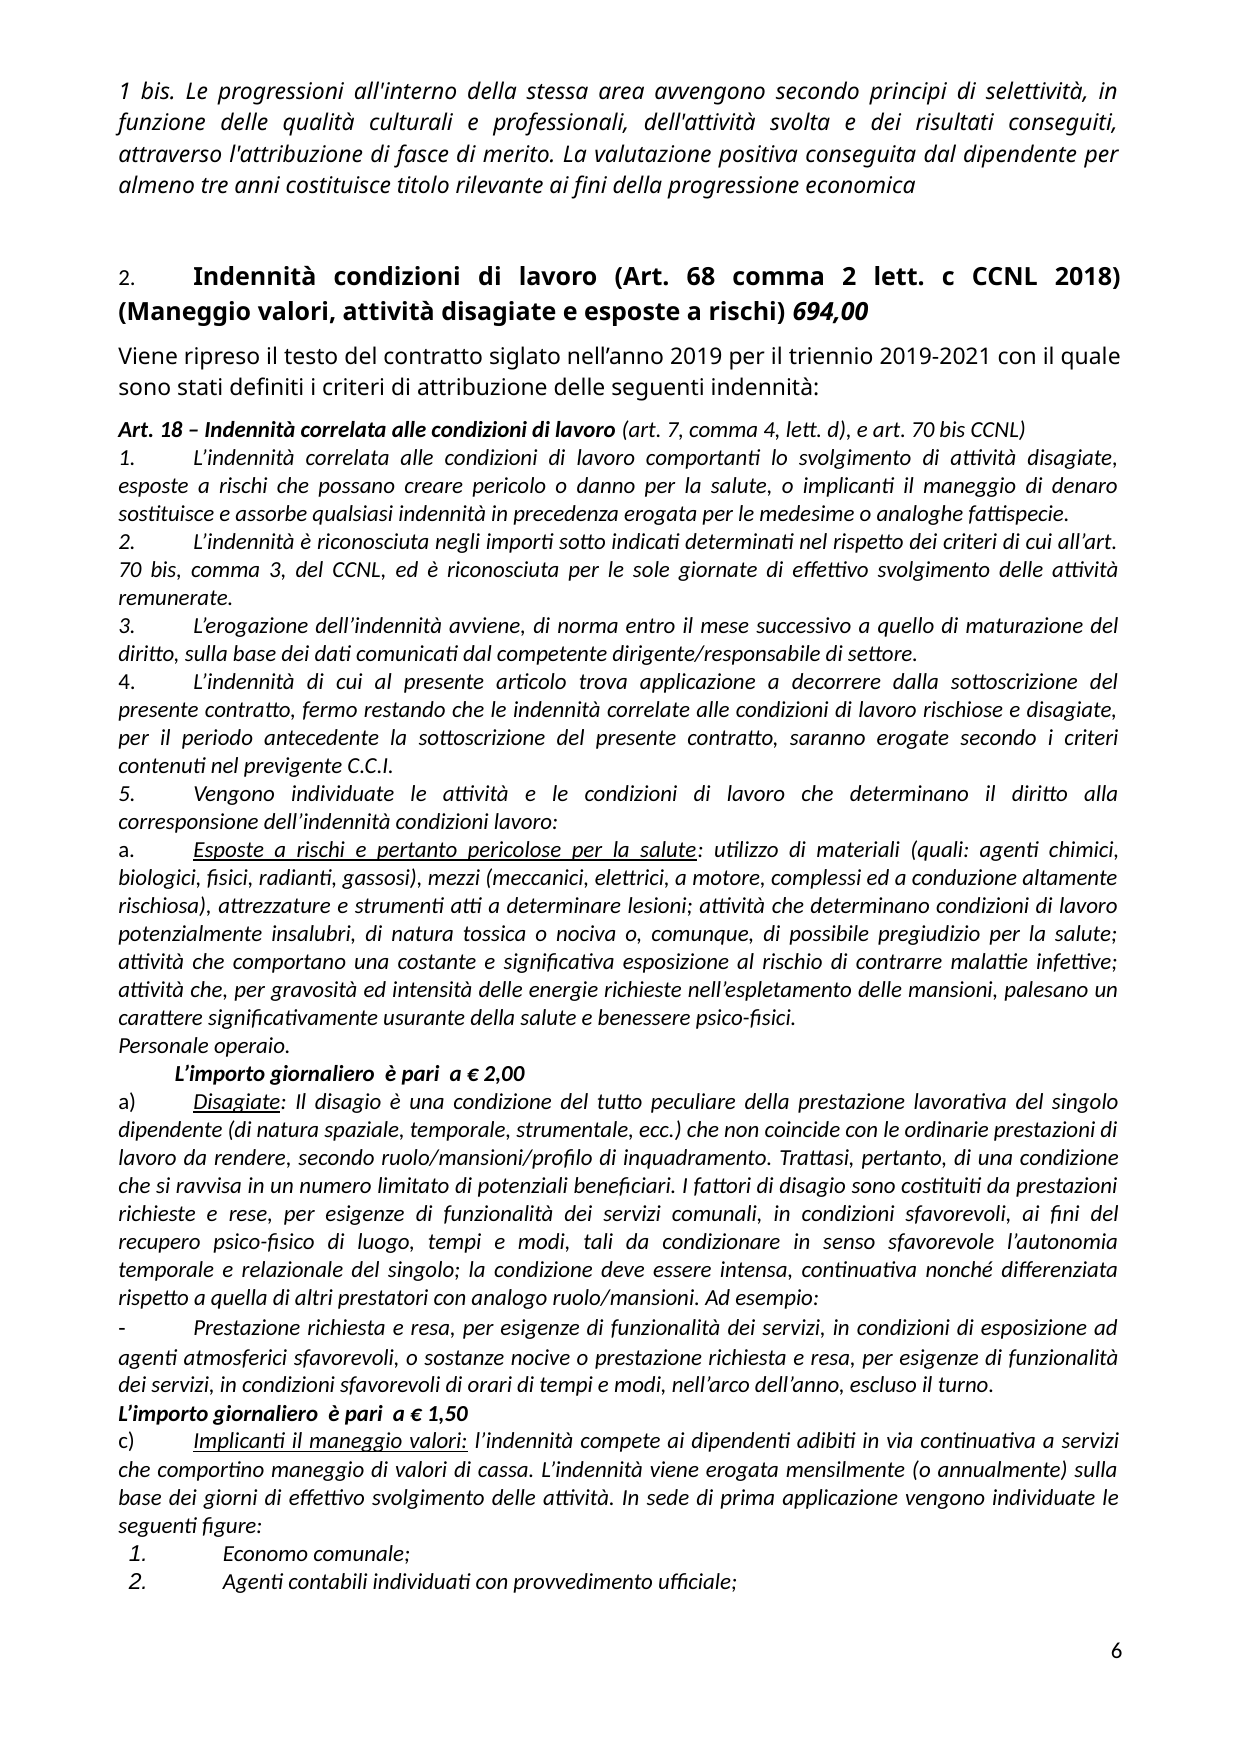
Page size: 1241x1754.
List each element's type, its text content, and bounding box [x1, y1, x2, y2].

text Art. 18 – Indennità correlata alle condizioni di lavoro (art. 7, comma 4, lett. d), e art. 70 bis CCNL) [118, 415, 1122, 443]
list Esposte a rischi e pertanto pericolose per la salute: utilizzo di materiali (quali: agenti chimici, biologici, fisici, radianti, gassosi), mezzi (meccanici, elettrici, a motore, complessi ed a conduzione altamente rischiosa), attrezzature e strumenti atti a determinare lesioni; attività che determinano condizioni di lavoro potenzialmente insalubri, di natura tossica o nociva o, comunque, di possibile pregiudizio per la salute; attività che comportano una costante e significativa esposizione al rischio di contrarre malattie infettive; attività che, per gravosità ed intensità delle energie richieste nell’espletamento delle mansioni, palesano un carattere significativamente usurante della salute e benessere psico-fisici. [118, 835, 1122, 1031]
text 1 bis. Le progressioni all'interno della stessa area avvengono secondo principi di selettività, in funzione delle qualità culturali e professionali, dell'attività svolta e dei risultati conseguiti, attraverso l'attribuzione di fasce di merito. La valutazione positiva conseguita dal dipendente per almeno tre anni costituisce titolo rilevante ai fini della progressione economica [118, 75, 1122, 200]
text L’importo giornaliero è pari a € 1,50 [118, 1399, 1122, 1427]
list Disagiate: Il disagio è una condizione del tutto peculiare della prestazione lavorativa del singolo dipendente (di natura spaziale, temporale, strumentale, ecc.) che non coincide con le ordinarie prestazioni di lavoro da rendere, secondo ruolo/mansioni/profilo di inquadramento. Trattasi, pertanto, di una condizione che si ravvisa in un numero limitato di potenziali beneficiari. I fattori di disagio sono costituiti da prestazioni richieste e rese, per esigenze di funzionalità dei servizi comunali, in condizioni sfavorevoli, ai fini del recupero psico-fisico di luogo, tempi e modi, tali da condizionare in senso sfavorevole l’autonomia temporale e relazionale del singolo; la condizione deve essere intensa, continuativa nonché differenziata rispetto a quella di altri prestatori con analogo ruolo/mansioni. Ad esempio: [118, 1087, 1122, 1311]
list Economo comunale; [148, 1539, 1122, 1567]
list Implicanti il maneggio valori: l’indennità compete ai dipendenti adibiti in via continuativa a servizi che comportino maneggio di valori di cassa. L’indennità viene erogata mensilmente (o annualmente) sulla base dei giorni di effettivo svolgimento delle attività. In sede di prima applicazione vengono individuate le seguenti figure: [118, 1427, 1122, 1539]
list Prestazione richiesta e resa, per esigenze di funzionalità dei servizi, in condizioni di esposizione ad agenti atmosferici sfavorevoli, o sostanze nocive o prestazione richiesta e resa, per esigenze di funzionalità dei servizi, in condizioni sfavorevoli di orari di tempi e modi, nell’arco dell’anno, escluso il turno. [118, 1311, 1122, 1399]
list L’indennità di cui al presente articolo trova applicazione a decorrere dalla sottoscrizione del presente contratto, fermo restando che le indennità correlate alle condizioni di lavoro rischiose e disagiate, per il periodo antecedente la sottoscrizione del presente contratto, saranno erogate secondo i criteri contenuti nel previgente C.C.I. [118, 667, 1122, 779]
list Agenti contabili individuati con provvedimento ufficiale; [148, 1567, 1122, 1595]
list L’erogazione dell’indennità avviene, di norma entro il mese successivo a quello di maturazione del diritto, sulla base dei dati comunicati dal competente dirigente/responsabile di settore. [118, 611, 1122, 667]
text Viene ripreso il testo del contratto siglato nell’anno 2019 per il triennio 2019-2021 con il quale sono stati definiti i criteri di attribuzione delle seguenti indennità: [118, 340, 1122, 402]
list Indennità condizioni di lavoro (Art. 68 comma 2 lett. c CCNL 2018) (Maneggio valori, attività disagiate e esposte a rischi) 694,00 [118, 259, 1122, 327]
list Vengono individuate le attività e le condizioni di lavoro che determinano il diritto alla corresponsione dell’indennità condizioni lavoro: [118, 779, 1122, 835]
text L’importo giornaliero è pari a € 2,00 [118, 1059, 1122, 1087]
text Personale operaio. [118, 1031, 1122, 1059]
list L’indennità correlata alle condizioni di lavoro comportanti lo svolgimento di attività disagiate, esposte a rischi che possano creare pericolo o danno per la salute, o implicanti il maneggio di denaro sostituisce e assorbe qualsiasi indennità in precedenza erogata per le medesime o analoghe fattispecie. [118, 443, 1122, 527]
list L’indennità è riconosciuta negli importi sotto indicati determinati nel rispetto dei criteri di cui all’art. 70 bis, comma 3, del CCNL, ed è riconosciuta per le sole giornate di effettivo svolgimento delle attività remunerate. [118, 527, 1122, 611]
